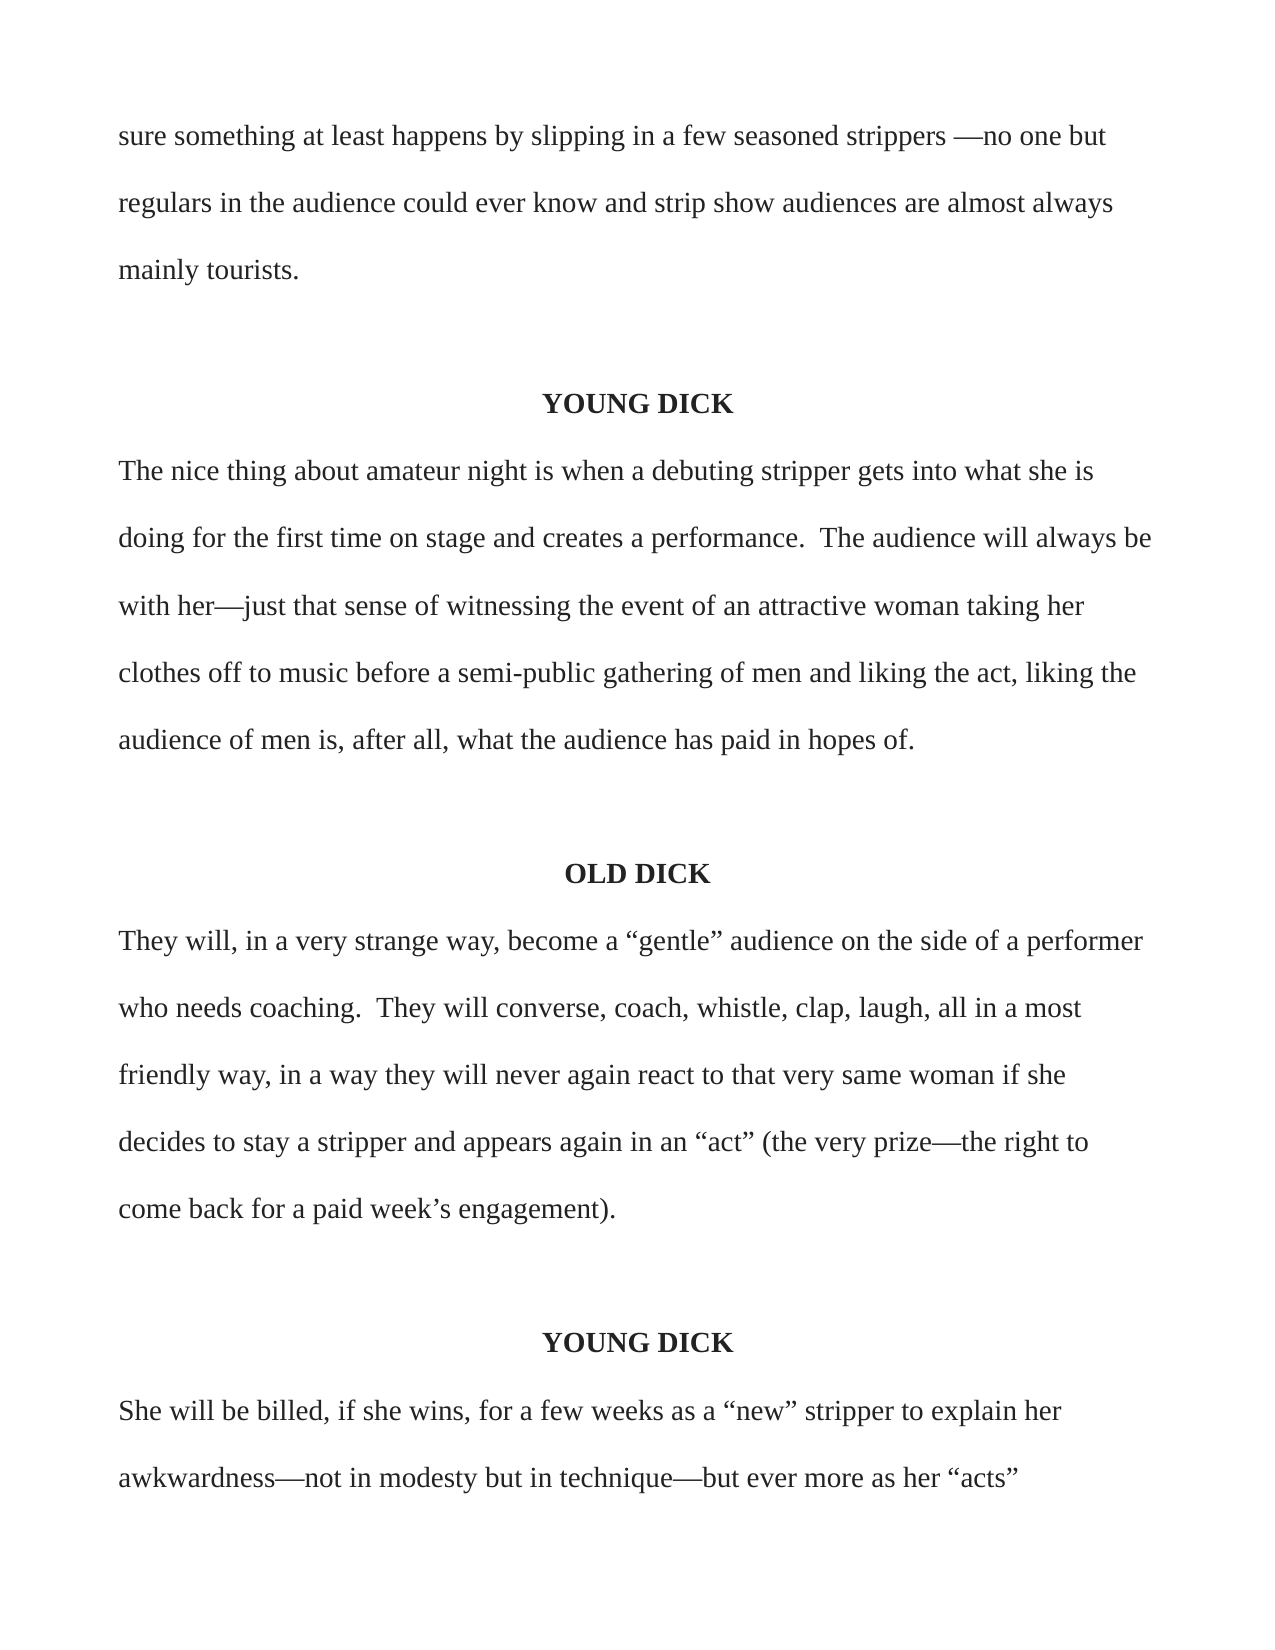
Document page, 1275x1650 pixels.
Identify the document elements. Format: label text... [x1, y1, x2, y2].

text She will be billed, if she wins, for a few weeks as a “new” stripper to explain her awkwardness—not in modesty but in technique—but ever more as her “acts” [118, 1393, 1157, 1493]
text YOUNG DICK [118, 1326, 1157, 1359]
text They will, in a very strange way, become a “gentle” audience on the side of a performer who needs coaching. They will converse, coach, whistle, clap, laugh, all in a most friendly way, in a way they will never again react to that very same woman if she decides to stay a stripper and appears again in an “act” (the very prize—the right to come back for a paid week’s engagement). [118, 923, 1157, 1225]
text sure something at least happens by slipping in a few seasoned strippers —no one but regulars in the audience could ever know and strip show audiences are almost always mainly tourists. [118, 118, 1157, 286]
text The nice thing about amateur night is when a debuting stripper gets into what she is doing for the first time on stage and creates a performance. The audience will always be with her—just that sense of witnessing the event of an attractive woman taking her clothes off to music before a semi-public gathering of men and liking the act, liking the audience of men is, after all, what the audience has paid in hopes of. [118, 453, 1157, 755]
text YOUNG DICK [118, 386, 1157, 420]
text OLD DICK [118, 856, 1157, 889]
